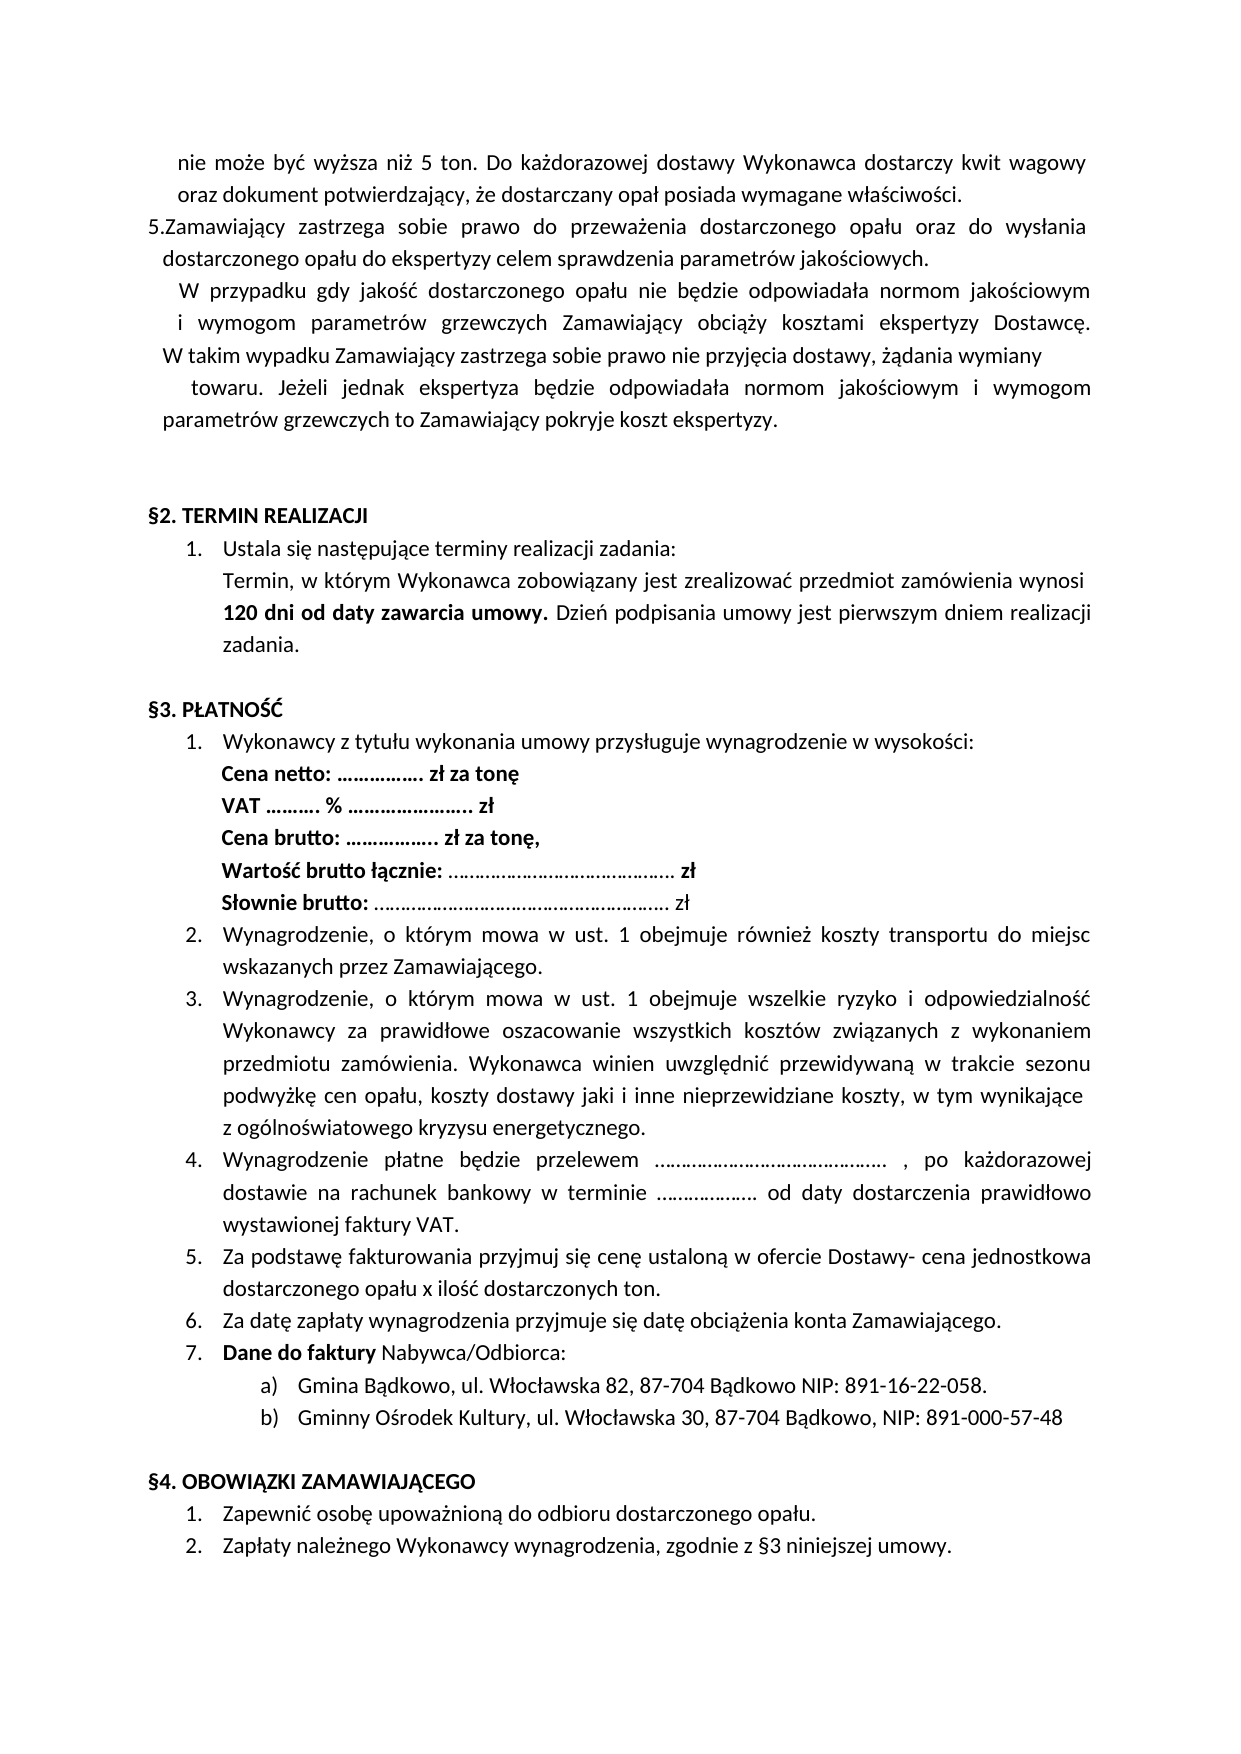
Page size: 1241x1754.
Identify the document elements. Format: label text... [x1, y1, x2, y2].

list Wykonawcy z tytułu wykonania umowy przysługuje wynagrodzenie w wysokości: [185, 727, 1093, 755]
list Zapłaty należnego Wykonawcy wynagrodzenia, zgodnie z §3 niniejszej umowy. [185, 1532, 1093, 1560]
text nie może być wyższa niż 5 ton. Do każdorazowej dostawy Wykonawca dostarczy kwit wagowy oraz dokument potwierdzający, że dostarczany opał posiada wymagane właściwości. [148, 148, 1087, 208]
text W przypadku gdy jakość dostarczonego opału nie będzie odpowiadała normom jakościowym i wymogom parametrów grzewczych Zamawiający obciąży kosztami ekspertyzy Dostawcę. W takim wypadku Zamawiający zastrzega sobie prawo nie przyjęcia dostawy, żądania wymiany [148, 276, 1093, 369]
text §2. TERMIN REALIZACJI [148, 502, 1093, 530]
text Wartość brutto łącznie: ……………………………………. zł [221, 856, 1093, 884]
text §4. OBOWIĄZKI ZAMAWIAJĄCEGO [148, 1467, 1093, 1495]
list Zapewnić osobę upoważnioną do odbioru dostarczonego opału. [185, 1499, 1093, 1527]
text VAT ………. % ………………….. zł [221, 791, 1093, 819]
text 5.Zamawiający zastrzega sobie prawo do przeważenia dostarczonego opału oraz do wysłania dostarczonego opału do ekspertyzy celem sprawdzenia parametrów jakościowych. [148, 212, 1087, 272]
list Za podstawę fakturowania przyjmuj się cenę ustaloną w ofercie Dostawy- cena jednostkowa dostarczonego opału x ilość dostarczonych ton. [185, 1242, 1093, 1302]
text Słownie brutto: ……………………………………………….. zł [221, 888, 1093, 916]
text Cena brutto: …………….. zł za tonę, [221, 823, 1093, 852]
list Ustala się następujące terminy realizacji zadania: [185, 534, 1093, 562]
list Wynagrodzenie, o którym mowa w ust. 1 obejmuje również koszty transportu do miejsc wskazanych przez Zamawiającego. [185, 920, 1093, 980]
list Dane do faktury Nabywca/Odbiorca: [185, 1338, 1093, 1367]
list Wynagrodzenie płatne będzie przelewem …………………………………….. , po każdorazowej dostawie na rachunek bankowy w terminie ………………. od daty dostarczenia prawidłowo wystawionej faktury VAT. [185, 1145, 1093, 1238]
list Termin, w którym Wykonawca zobowiązany jest zrealizować przedmiot zamówienia wynosi 120 dni od daty zawarcia umowy. Dzień podpisania umowy jest pierwszym dniem realizacji zadania. [223, 566, 1093, 658]
list Gmina Bądkowo, ul. Włocławska 82, 87-704 Bądkowo NIP: 891-16-22-058. [260, 1371, 1093, 1399]
text §3. PŁATNOŚĆ [148, 695, 1093, 723]
text towaru. Jeżeli jednak ekspertyza będzie odpowiadała normom jakościowym i wymogom parametrów grzewczych to Zamawiający pokryje koszt ekspertyzy. [148, 373, 1093, 433]
list Za datę zapłaty wynagrodzenia przyjmuje się datę obciążenia konta Zamawiającego. [185, 1306, 1093, 1334]
text Cena netto: ……………. zł za tonę [221, 759, 1093, 787]
list Gminny Ośrodek Kultury, ul. Włocławska 30, 87-704 Bądkowo, NIP: 891-000-57-48 [260, 1403, 1093, 1431]
list Wynagrodzenie, o którym mowa w ust. 1 obejmuje wszelkie ryzyko i odpowiedzialność Wykonawcy za prawidłowe oszacowanie wszystkich kosztów związanych z wykonaniem przedmiotu zamówienia. Wykonawca winien uwzględnić przewidywaną w trakcie sezonu podwyżkę cen opału, koszty dostawy jaki i inne nieprzewidziane koszty, w tym wynikające z ogólnoświatowego kryzysu energetycznego. [185, 984, 1093, 1141]
